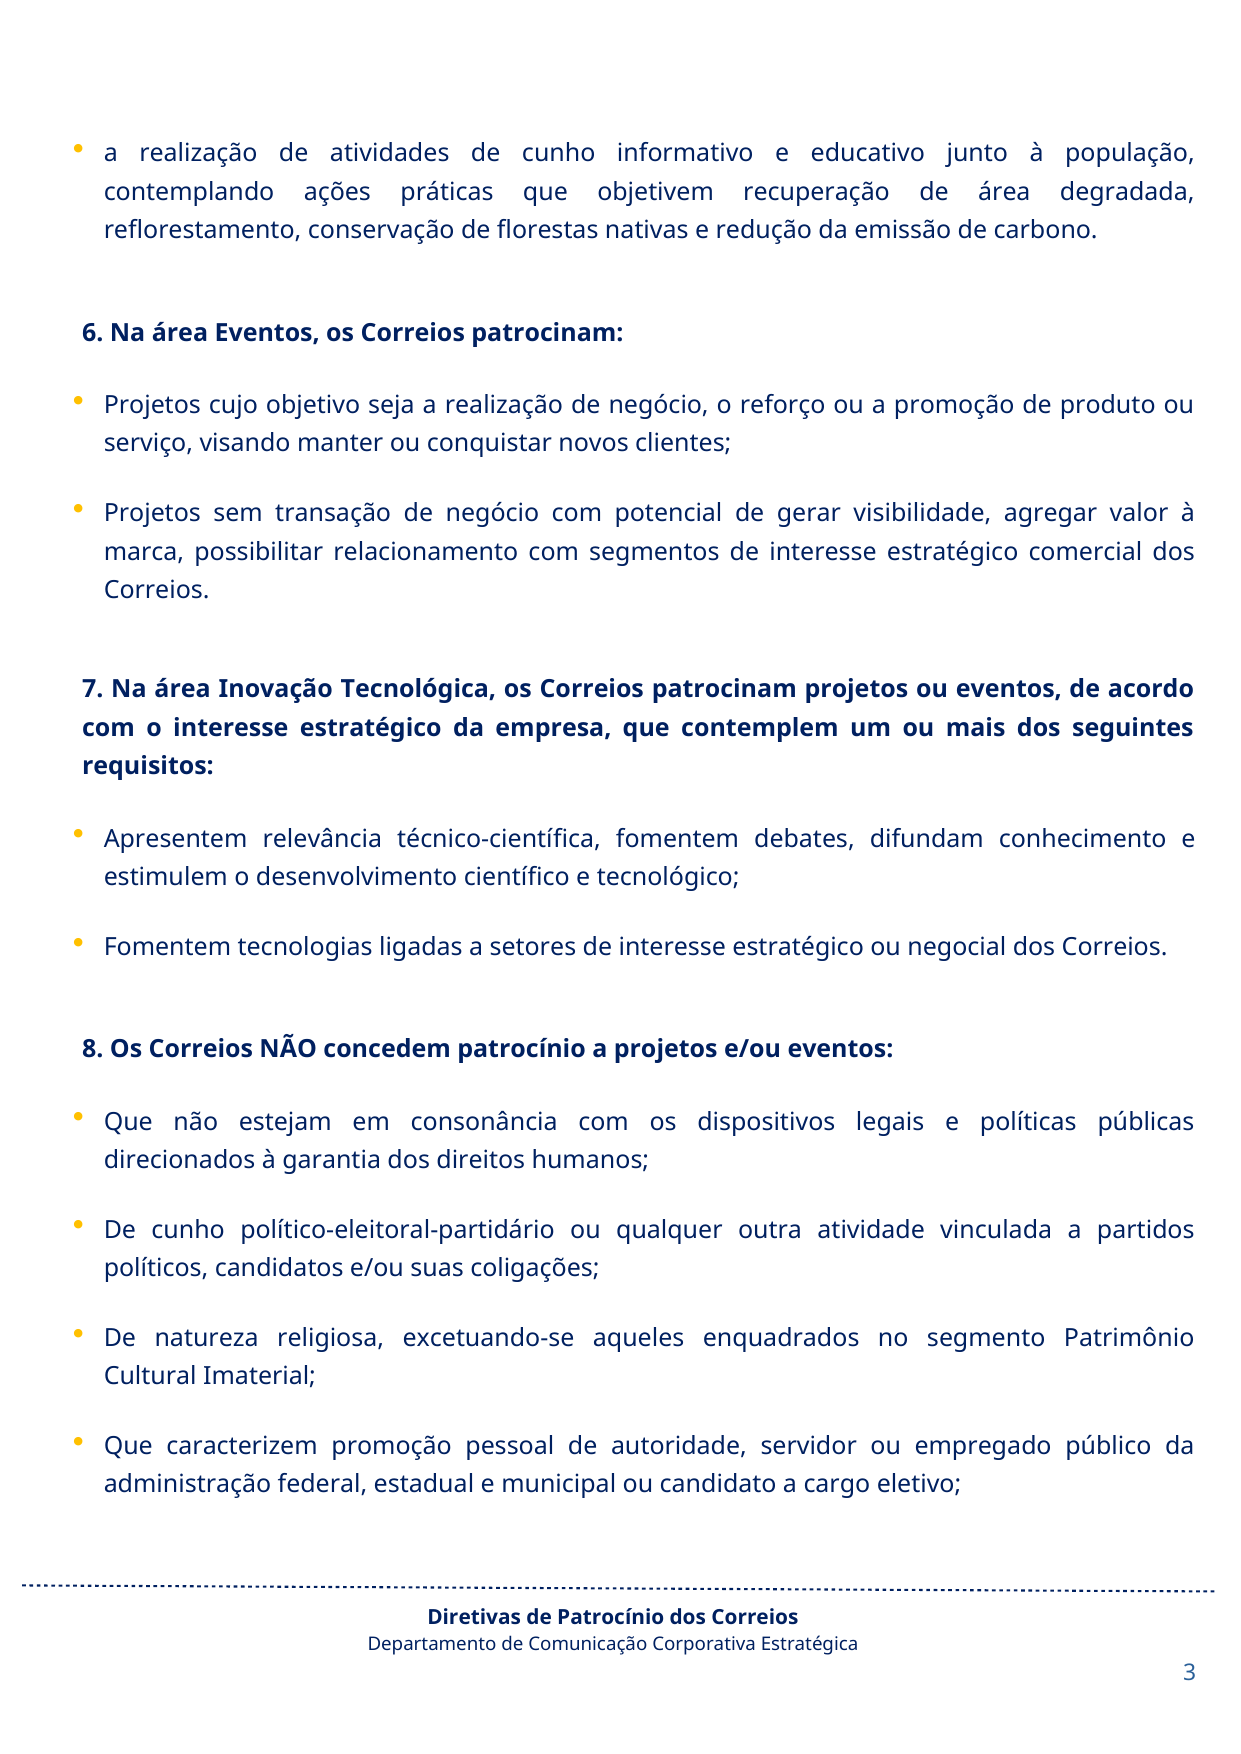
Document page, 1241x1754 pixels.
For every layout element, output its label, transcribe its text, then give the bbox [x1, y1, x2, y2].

list Apresentem relevância técnico-cientíﬁca, fomentem debates, difundam conhecimento e estimulem o desenvolvimento cientíﬁco e tecnológico; [74, 816, 1196, 893]
list Que caracterizem promoção pessoal de autoridade, servidor ou empregado público da administração federal, estadual e municipal ou candidato a cargo eletivo; [74, 1423, 1196, 1500]
list a realização de atividades de cunho informativo e educativo junto à população, contemplando ações práticas que objetivem recuperação de área degradada, reflorestamento, conservação de florestas nativas e redução da emissão de carbono. [74, 131, 1196, 246]
list 8. Os Correios NÃO concedem patrocínio a projetos e/ou eventos: [44, 1026, 1196, 1065]
list Que não estejam em consonância com os dispositivos legais e políticas públicas direcionados à garantia dos direitos humanos; [74, 1099, 1196, 1176]
list Projetos cujo objetivo seja a realização de negócio, o reforço ou a promoção de produto ou serviço, visando manter ou conquistar novos clientes; [74, 382, 1196, 459]
list De natureza religiosa, excetuando-se aqueles enquadrados no segmento Patrimônio Cultural Imaterial; [74, 1315, 1196, 1392]
list 7. Na área Inovação Tecnológica, os Correios patrocinam projetos ou eventos, de acordo com o interesse estratégico da empresa, que contemplem um ou mais dos seguintes requisitos: [44, 667, 1196, 782]
list 6. Na área Eventos, os Correios patrocinam: [44, 310, 1196, 348]
list Projetos sem transação de negócio com potencial de gerar visibilidade, agregar valor à marca, possibilitar relacionamento com segmentos de interesse estratégico comercial dos Correios. [74, 490, 1196, 606]
list De cunho político-eleitoral-partidário ou qualquer outra atividade vinculada a partidos políticos, candidatos e/ou suas coligações; [74, 1207, 1196, 1284]
list Fomentem tecnologias ligadas a setores de interesse estratégico ou negocial dos Correios. [74, 924, 1196, 963]
